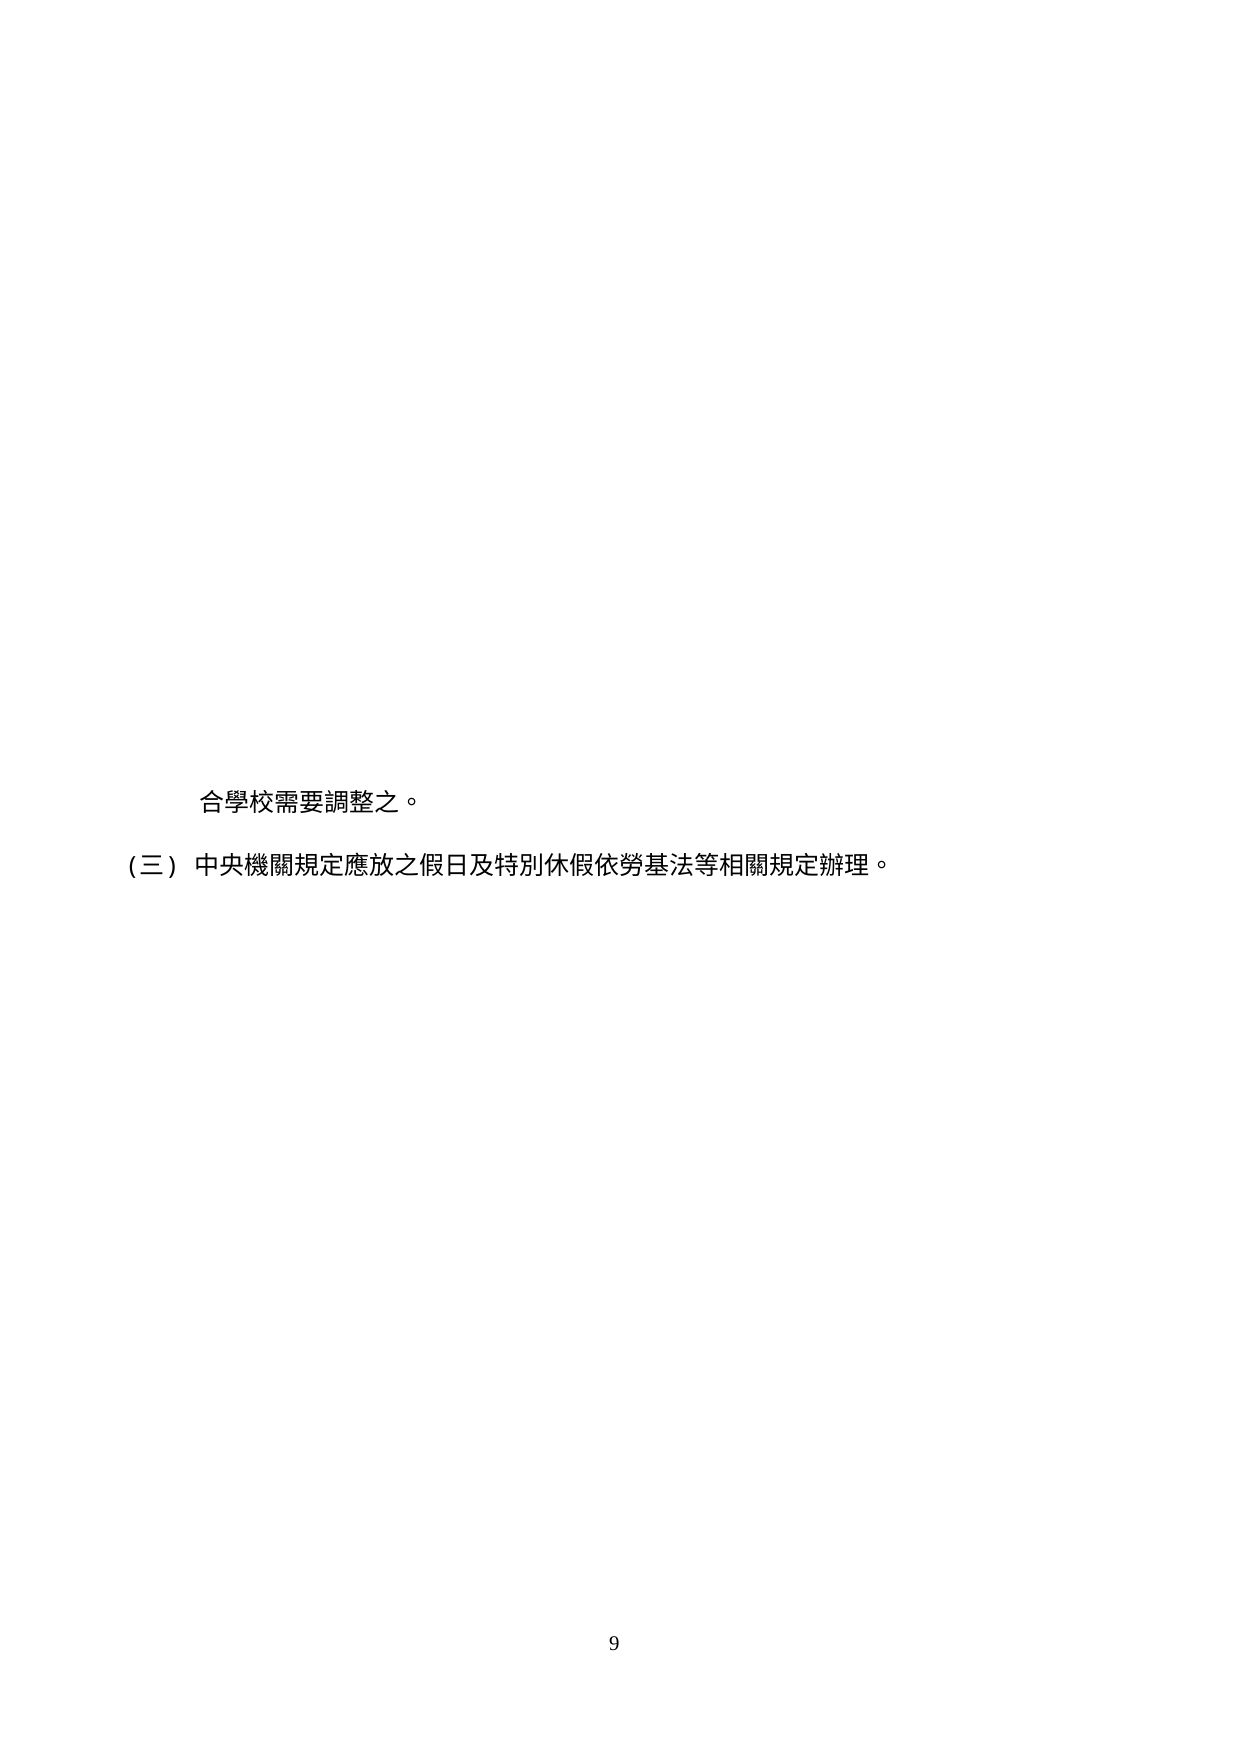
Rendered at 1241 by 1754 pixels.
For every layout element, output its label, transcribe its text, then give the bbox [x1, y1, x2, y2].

text 合學校需要調整之。 [94, 759, 1134, 822]
text (三) 中央機關規定應放之假日及特別休假依勞基法等相關規定辦理。 [94, 822, 1134, 884]
